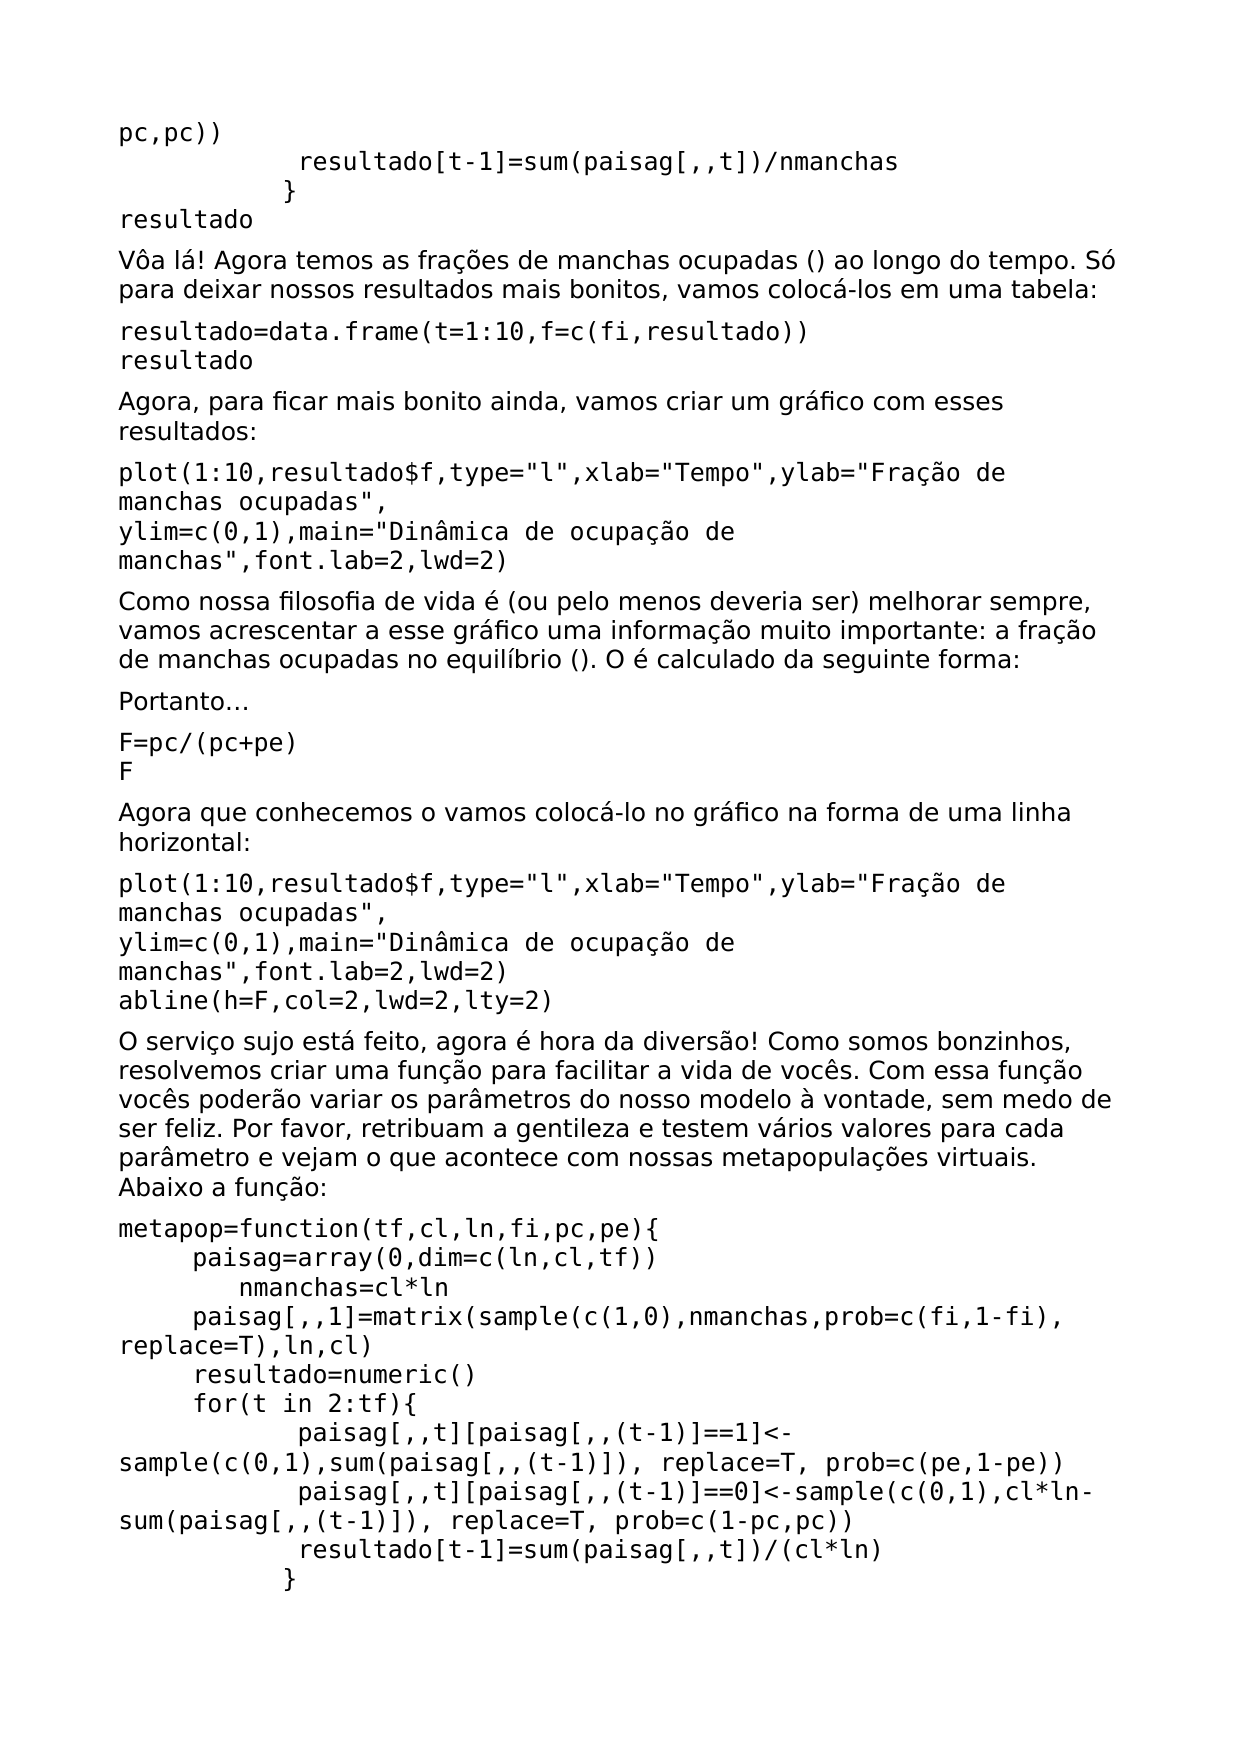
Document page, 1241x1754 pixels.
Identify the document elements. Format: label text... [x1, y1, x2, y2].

text O serviço sujo está feito, agora é hora da diversão! Como somos bonzinhos, resolvemos criar uma função para facilitar a vida de vocês. Com essa função vocês poderão variar os parâmetros do nosso modelo à vontade, sem medo de ser feliz. Por favor, retribuam a gentileza e testem vários valores para cada parâmetro e vejam o que acontece com nossas metapopulações virtuais. Abaixo a função: [118, 1027, 1122, 1202]
text plot(1:10,resultado$f,type="l",xlab="Tempo",ylab="Fração de manchas ocupadas", ylim=c(0,1),main="Dinâmica de ocupação de manchas",font.lab=2,lwd=2) [118, 458, 1122, 575]
text F=pc/(pc+pe) F [118, 728, 1122, 787]
text pc,pc)) resultado[t-1]=sum(paisag[,,t])/nmanchas } resultado [118, 118, 1122, 235]
text metapop=function(tf,cl,ln,fi,pc,pe){ paisag=array(0,dim=c(ln,cl,tf)) nmanchas=cl*ln paisag[,,1]=matrix(sample(c(1,0),nmanchas,prob=c(fi,1-fi), replace=T),ln,cl) resultado=numeric() for(t in 2:tf){ paisag[,,t][paisag[,,(t-1)]==1]<-sample(c(0,1),sum(paisag[,,(t-1)]), replace=T, prob=c(pe,1-pe)) paisag[,,t][paisag[,,(t-1)]==0]<-sample(c(0,1),cl*ln-sum(paisag[,,(t-1)]), replace=T, prob=c(1-pc,pc)) resultado[t-1]=sum(paisag[,,t])/(cl*ln) } [118, 1214, 1122, 1623]
text Vôa lá! Agora temos as frações de manchas ocupadas () ao longo do tempo. Só para deixar nossos resultados mais bonitos, vamos colocá-los em uma tabela: [118, 247, 1122, 305]
text Como nossa filosofia de vida é (ou pelo menos deveria ser) melhorar sempre, vamos acrescentar a esse gráfico uma informação muito importante: a fração de manchas ocupadas no equilíbrio (). O é calculado da seguinte forma: [118, 587, 1122, 674]
text Portanto… [118, 687, 1122, 716]
text plot(1:10,resultado$f,type="l",xlab="Tempo",ylab="Fração de manchas ocupadas", ylim=c(0,1),main="Dinâmica de ocupação de manchas",font.lab=2,lwd=2) abline(h=F,col=2,lwd=2,lty=2) [118, 869, 1122, 1015]
text resultado=data.frame(t=1:10,f=c(fi,resultado)) resultado [118, 317, 1122, 376]
text Agora, para ficar mais bonito ainda, vamos criar um gráfico com esses resultados: [118, 387, 1122, 446]
text Agora que conhecemos o vamos colocá-lo no gráfico na forma de uma linha horizontal: [118, 798, 1122, 857]
